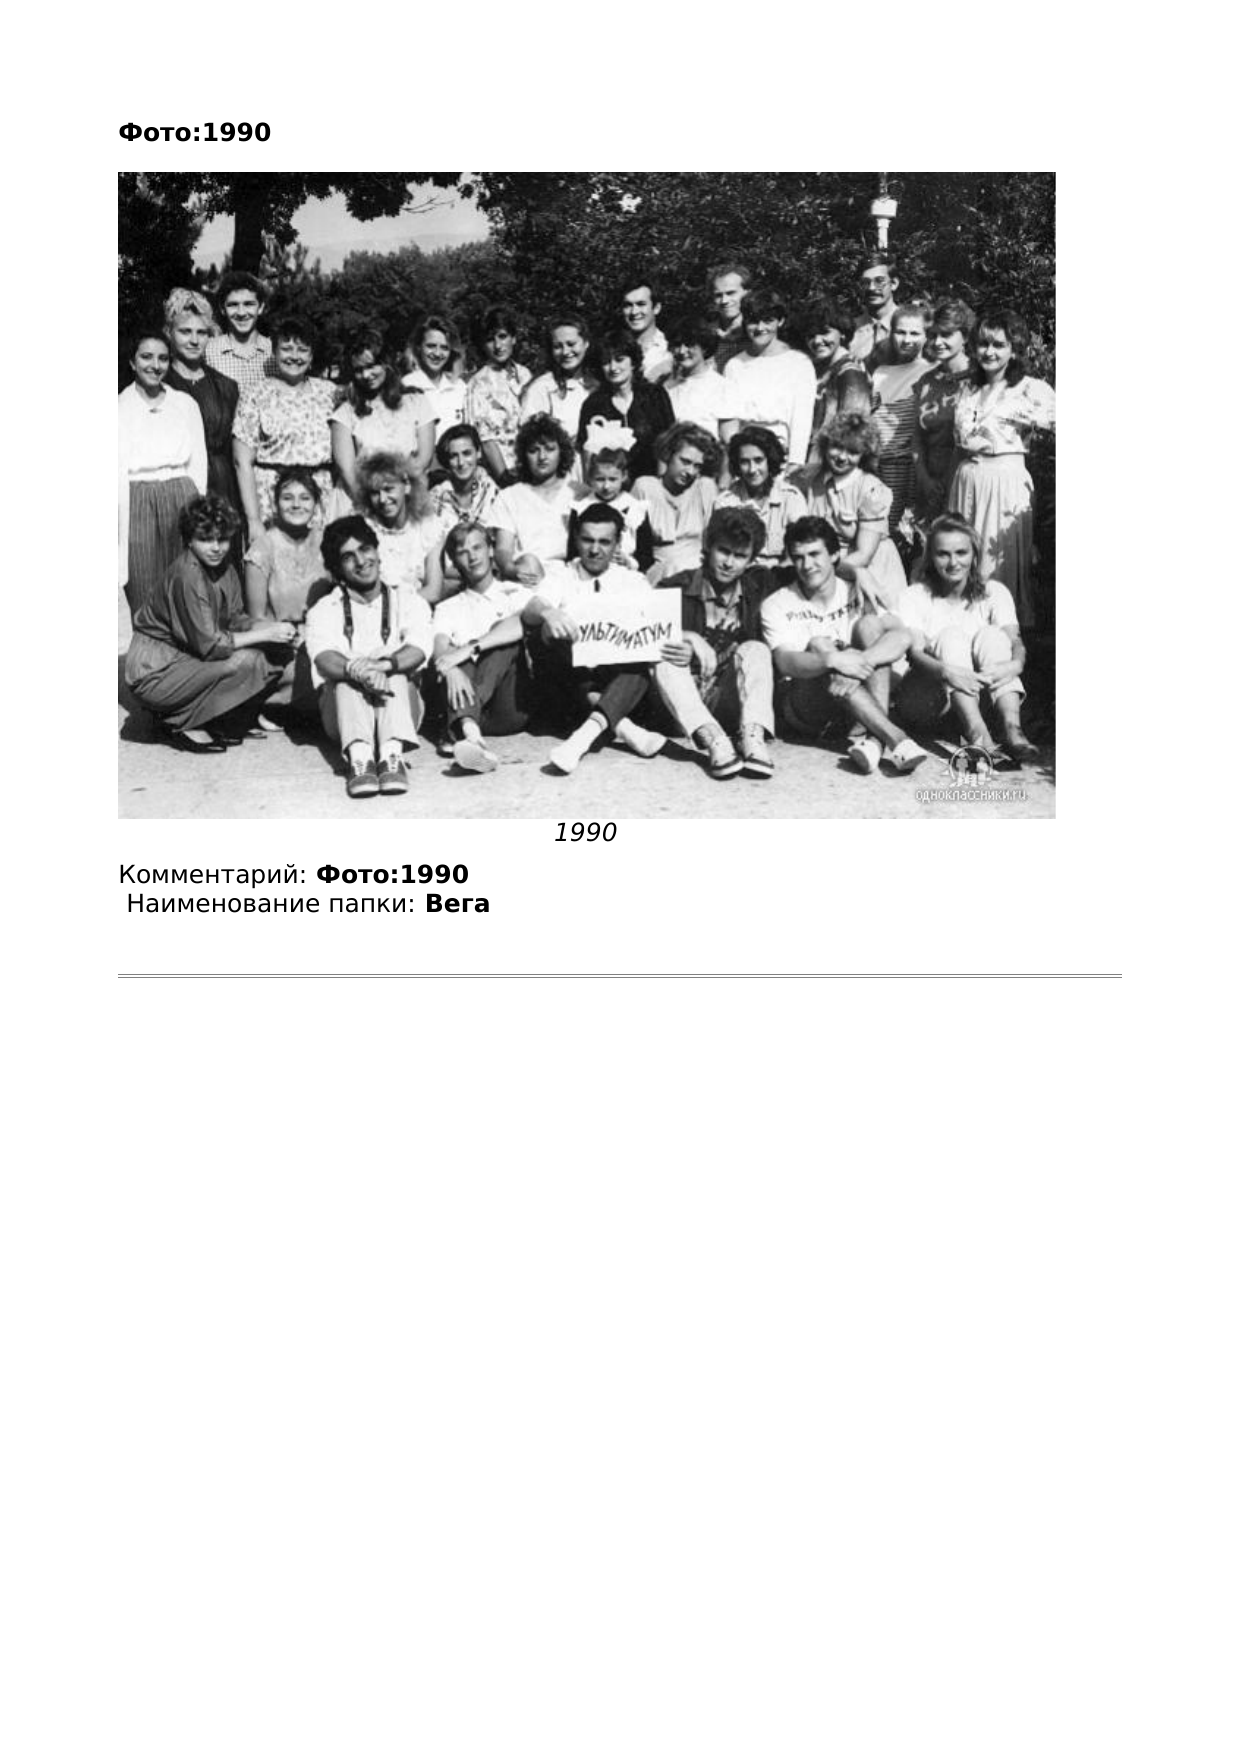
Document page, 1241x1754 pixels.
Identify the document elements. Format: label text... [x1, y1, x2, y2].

subtitle Фото:1990 [118, 118, 1122, 147]
text 1990 [118, 819, 1056, 847]
picture [118, 172, 1056, 819]
text Комментарий: Фото:1990 Наименование папки: Вега [118, 860, 1122, 947]
